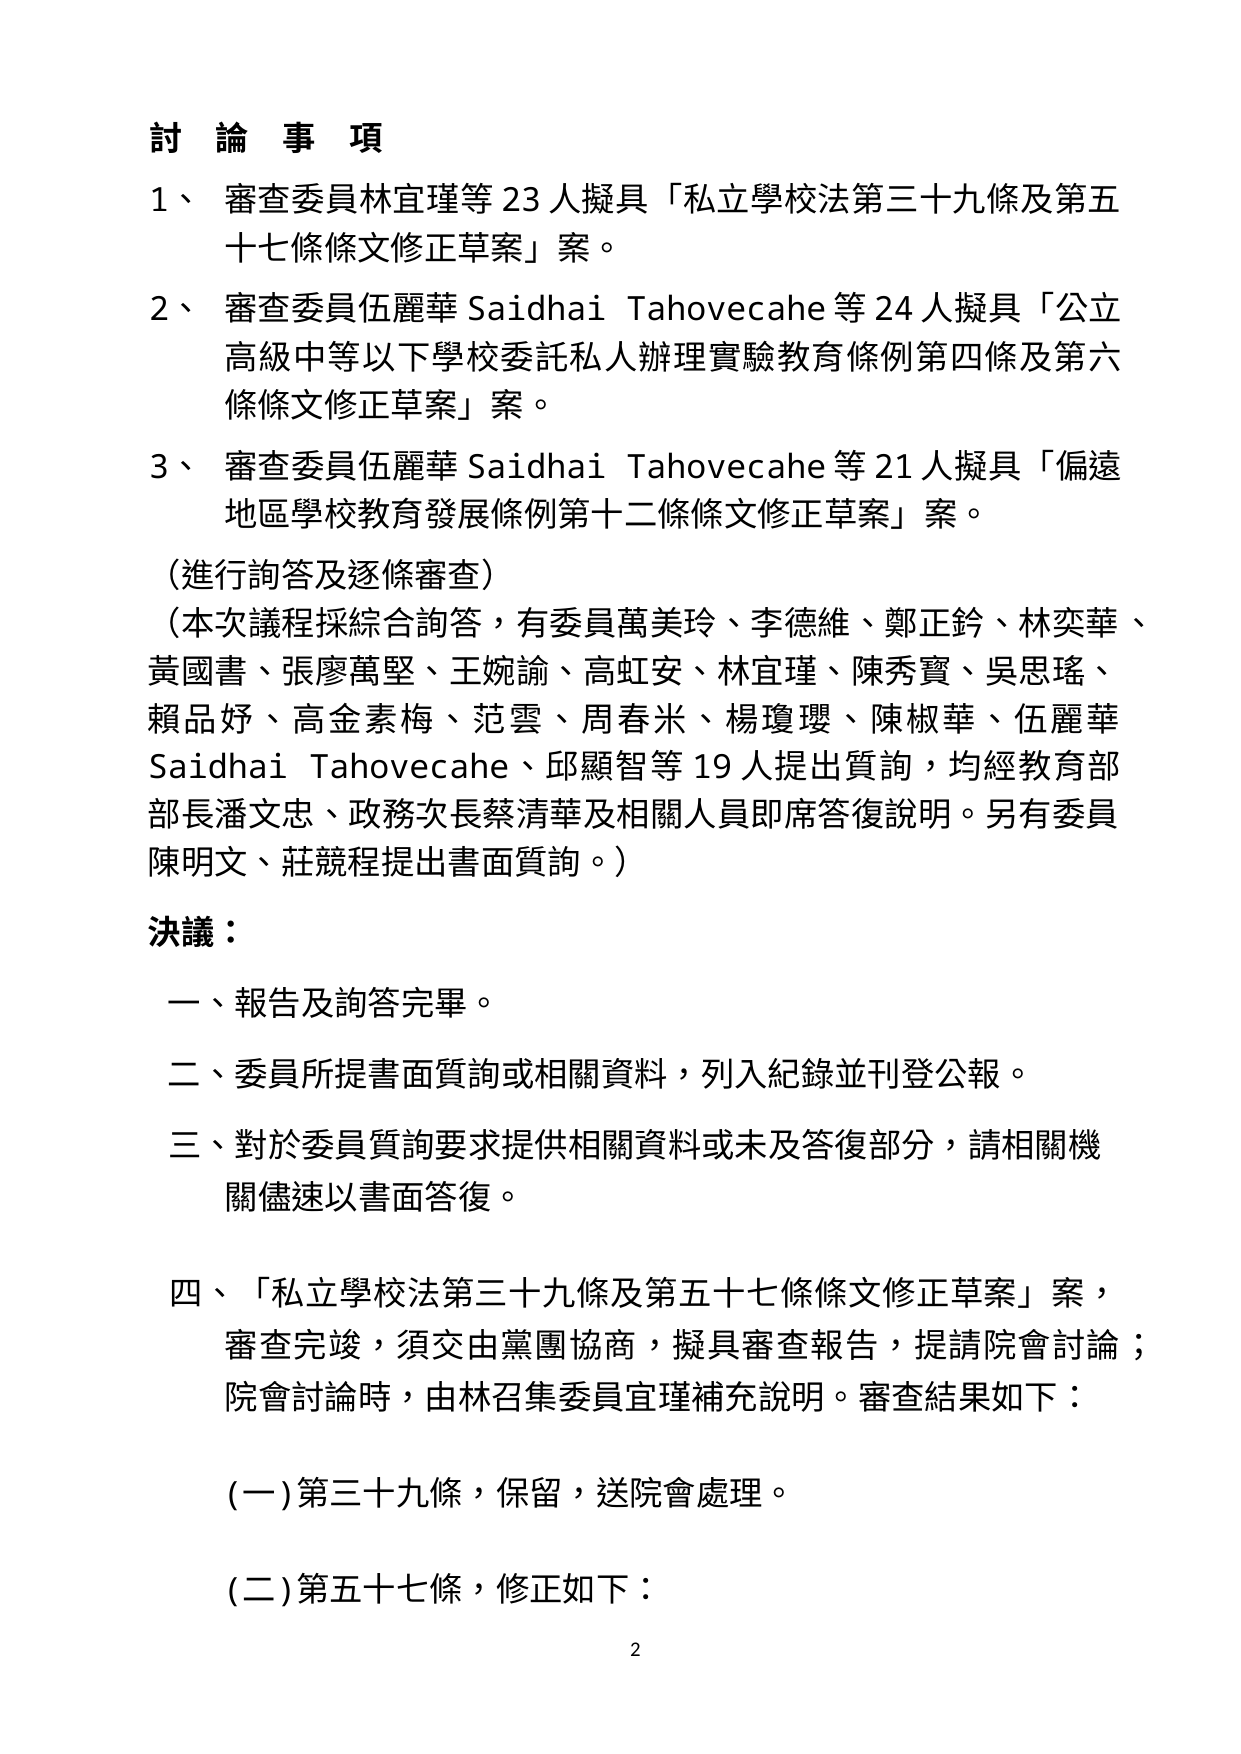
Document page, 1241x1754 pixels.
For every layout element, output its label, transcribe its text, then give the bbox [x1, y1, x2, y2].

list 審查委員伍麗華Saidhai Tahovecahe等24人擬具「公立高級中等以下學校委託私人辦理實驗教育條例第四條及第六條條文修正草案」案。 [149, 282, 1122, 427]
text 討 論 事 項 [149, 112, 1122, 160]
text 決議： [148, 903, 1122, 955]
list 審查委員伍麗華Saidhai Tahovecahe等21人擬具「偏遠地區學校教育發展條例第十二條條文修正草案」案。 [149, 439, 1122, 536]
list 審查委員林宜瑾等23人擬具「私立學校法第三十九條及第五十七條條文修正草案」案。 [149, 173, 1122, 269]
text （本次議程採綜合詢答，有委員萬美玲、李德維、鄭正鈐、林奕華、黃國書、張廖萬堅、王婉諭、高虹安、林宜瑾、陳秀寳、吳思瑤、賴品妤、高金素梅、范雲、周春米、楊瓊瓔、陳椒華、伍麗華Saidhai Tahovecahe、邱顯智等19人提出質詢，均經教育部部長潘文忠、政務次長蔡清華及相關人員即席答復說明。另有委員陳明文、莊競程提出書面質詢。） [148, 597, 1122, 884]
text 二、委員所提書面質詢或相關資料，列入紀錄並刊登公報。 [148, 1045, 1122, 1097]
text 一、報告及詢答完畢。 [148, 974, 1122, 1026]
text （進行詢答及逐條審查） [148, 549, 1122, 597]
text (一)第三十九條，保留，送院會處理。 [223, 1463, 1122, 1516]
text 四、「私立學校法第三十九條及第五十七條條文修正草案」案，審查完竣，須交由黨團協商，擬具審查報告，提請院會討論；院會討論時，由林召集委員宜瑾補充說明。審查結果如下： [148, 1263, 1122, 1420]
text 三、對於委員質詢要求提供相關資料或未及答復部分，請相關機關儘速以書面答復。 [148, 1116, 1122, 1220]
text (二)第五十七條，修正如下： [223, 1559, 1122, 1611]
